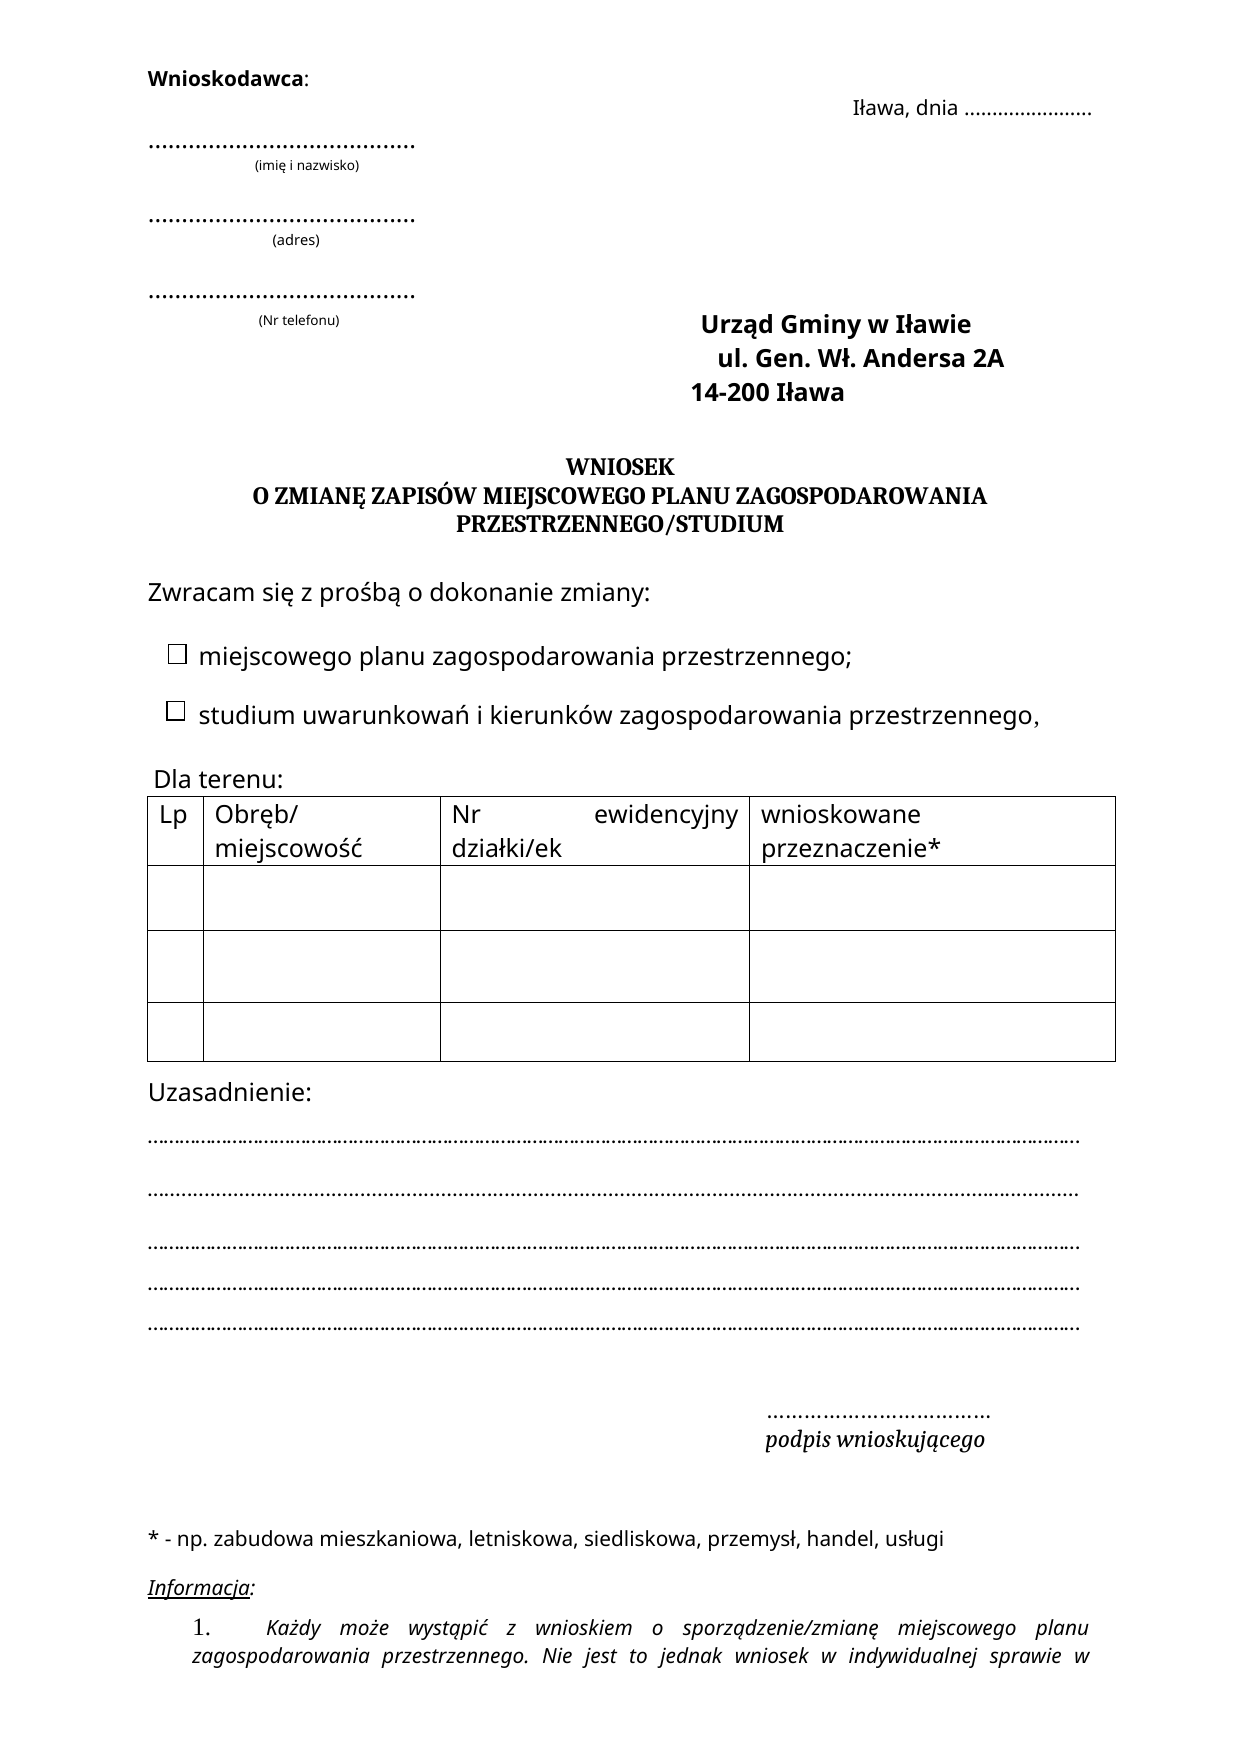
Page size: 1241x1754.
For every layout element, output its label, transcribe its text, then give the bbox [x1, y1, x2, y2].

table_cell [148, 931, 203, 1002]
text ........................................ [148, 122, 1093, 156]
text studium uwarunkowań i kierunków zagospodarowania przestrzennego, [148, 698, 1093, 732]
text * - np. zabudowa mieszkaniowa, letniskowa, siedliskowa, przemysł, handel, usługi [148, 1524, 1093, 1552]
text miejscowego planu zagospodarowania przestrzennego; [148, 639, 1093, 673]
text Zwracam się z prośbą o dokonanie zmiany: [148, 574, 1093, 609]
text …………………………………………………………………………………………………………………………………………………………… [148, 1227, 1093, 1255]
table_cell [441, 931, 749, 1002]
text (imię i nazwisko) [148, 156, 1093, 184]
text ........................................ [148, 272, 1093, 306]
table_cell [750, 1003, 1115, 1061]
table_cell [148, 1003, 203, 1061]
text (Nr telefonu) Urząd Gminy w Iławie ul. Gen. Wł. Andersa 2A [148, 306, 1093, 374]
table_cell [204, 931, 440, 1002]
table_header Obręb/miejscowość [204, 797, 440, 865]
text Dla terenu: [148, 762, 1093, 796]
table_header wnioskowane przeznaczenie* [750, 797, 1115, 865]
text Iława, dnia ....................... [148, 93, 1093, 122]
text ........................................ [148, 196, 1093, 229]
text …………………………………………………………………………………………………………………………………………………………… [148, 1268, 1093, 1296]
text Wnioskodawca: [148, 59, 1093, 93]
table_header Lp [148, 797, 203, 865]
table_cell [204, 1003, 440, 1061]
table_cell [204, 866, 440, 930]
text 14-200 Iława [148, 374, 1093, 408]
table_cell [750, 931, 1115, 1002]
text …...............................................................................................................................................…............. [148, 1174, 1093, 1202]
table_cell [441, 866, 749, 930]
table_cell [750, 866, 1115, 930]
text WNIOSEK O ZMIANĘ ZAPISÓW MIEJSCOWEGO PLANU ZAGOSPODAROWANIA PRZESTRZENNEGO/STUDIUM [148, 453, 1093, 539]
text (adres) [148, 229, 1093, 249]
table_cell [441, 1003, 749, 1061]
table_header Nr ewidencyjny działki/ek [441, 797, 749, 865]
list Każdy może wystąpić z wnioskiem o sporządzenie/zmianę miejscowego planu zagospodarowania przestrzennego. Nie jest to jednak wniosek w indywidualnej sprawie w [192, 1612, 1093, 1670]
text …………………………………………………………………………………………………………………………………………………………… [148, 1308, 1093, 1336]
text Uzasadnienie: [148, 1074, 1093, 1108]
text ……………………………… podpis wnioskującego [148, 1396, 1093, 1454]
text …………………………………………………………………………………………………………………………………………………………… [148, 1121, 1093, 1149]
text Informacja: [148, 1573, 1093, 1602]
table_cell [148, 866, 203, 930]
